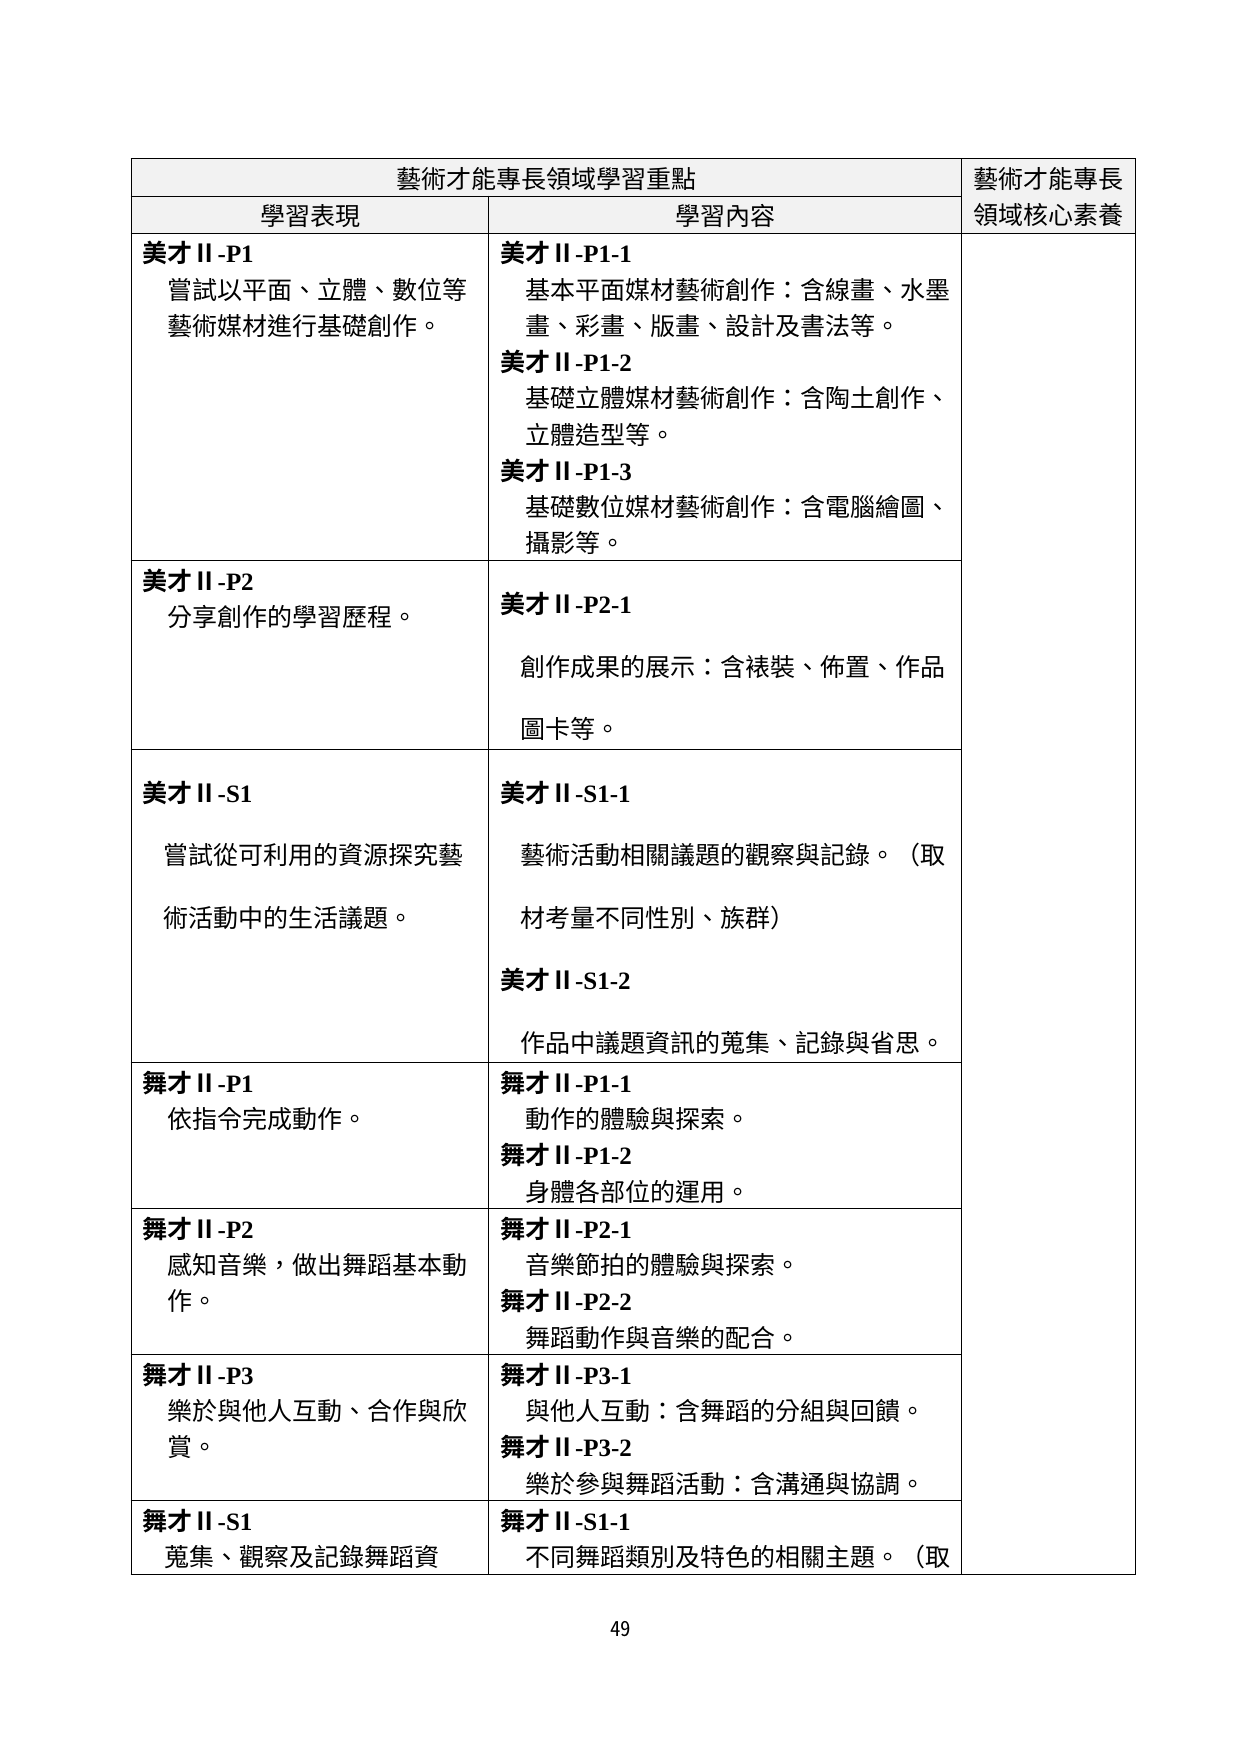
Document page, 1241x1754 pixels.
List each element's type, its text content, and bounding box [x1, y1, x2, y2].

table_cell 舞才Ⅱ-P3-1 與他人互動：含舞蹈的分組與回饋。 舞才Ⅱ-P3-2 樂於參與舞蹈活動：含溝通與協調。 [489, 1355, 961, 1500]
table_cell 美才Ⅱ-P1 嘗試以平面、立體、數位等藝術媒材進行基礎創作。 [132, 234, 488, 560]
table_cell 美才Ⅱ-P1-1 基本平面媒材藝術創作：含線畫、水墨畫、彩畫、版畫、設計及書法等。 美才Ⅱ-P1-2 基礎立體媒材藝術創作：含陶土創作、立體造型等。 美才Ⅱ-P1-3 基礎數位媒材藝術創作：含電腦繪圖、攝影等。 [489, 234, 961, 560]
table_cell 美才Ⅱ-P2 分享創作的學習歷程。 [132, 561, 488, 749]
table_cell 舞才Ⅱ-S1-1 不同舞蹈類別及特色的相關主題。（取 [489, 1501, 961, 1574]
table_cell 學習內容 [489, 197, 961, 233]
table_cell 美才Ⅱ-S1 嘗試從可利用的資源探究藝術活動中的生活議題。 [132, 750, 488, 1062]
table_cell 舞才Ⅱ-P1 依指令完成動作。 [132, 1063, 488, 1208]
table_cell 舞才Ⅱ-S1 蒐集、觀察及記錄舞蹈資 [132, 1501, 488, 1574]
table_header 藝術才能專長領域學習重點 [132, 159, 961, 196]
table_cell 學習表現 [132, 197, 488, 233]
table_cell 美才Ⅱ-S1-1 藝術活動相關議題的觀察與記錄。（取材考量不同性別、族群） 美才Ⅱ-S1-2 作品中議題資訊的蒐集、記錄與省思。 [489, 750, 961, 1062]
table_cell [962, 234, 1135, 1574]
table_cell 舞才Ⅱ-P1-1 動作的體驗與探索。 舞才Ⅱ-P1-2 身體各部位的運用。 [489, 1063, 961, 1208]
table_cell 美才Ⅱ-P2-1 創作成果的展示：含裱裝、佈置、作品圖卡等。 [489, 561, 961, 749]
table_cell 舞才Ⅱ-P2 感知音樂，做出舞蹈基本動作。 [132, 1209, 488, 1354]
table_cell 舞才Ⅱ-P3 樂於與他人互動、合作與欣賞。 [132, 1355, 488, 1500]
table_header 藝術才能專長領域核心素養 [962, 159, 1135, 233]
table_cell 舞才Ⅱ-P2-1 音樂節拍的體驗與探索。 舞才Ⅱ-P2-2 舞蹈動作與音樂的配合。 [489, 1209, 961, 1354]
